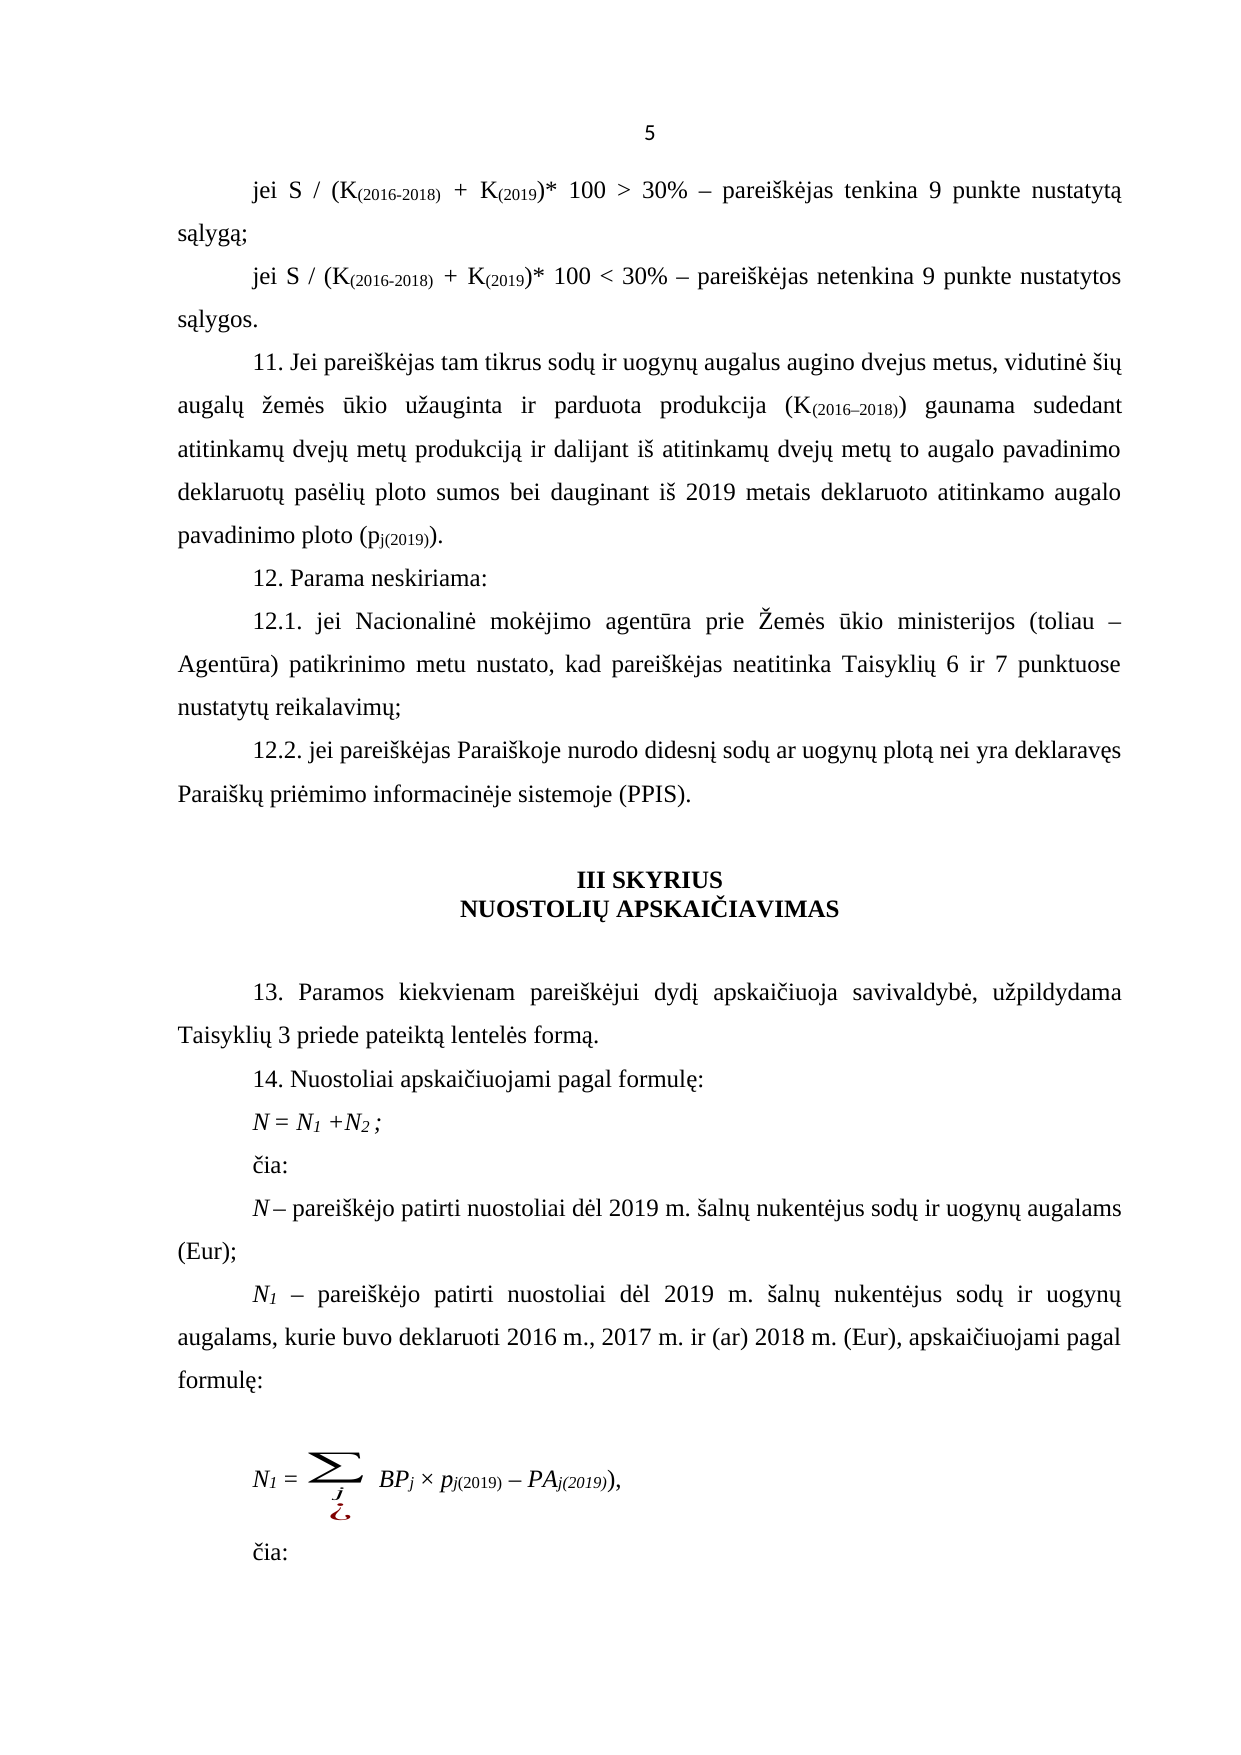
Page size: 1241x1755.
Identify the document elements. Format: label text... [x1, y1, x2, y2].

text jei S / (K(2016-2018) + K(2019)* 100 < 30% – pareiškėjas netenkina 9 punkte nustatytos sąlygos. [177, 261, 1122, 333]
text NUOSTOLIŲ APSKAIČIAVIMAS [177, 894, 1122, 922]
text N = N1 +N2 ; [177, 1107, 1122, 1136]
text 12. Parama neskiriama: [177, 563, 1122, 592]
text čia: [177, 1150, 1122, 1179]
text N – pareiškėjo patirti nuostoliai dėl 2019 m. šalnų nukentėjus sodų ir uogynų augalams (Eur); [177, 1193, 1122, 1265]
text 14. Nuostoliai apskaičiuojami pagal formulę: [177, 1064, 1122, 1092]
text 12.2. jei pareiškėjas Paraiškoje nurodo didesnį sodų ar uogynų plotą nei yra deklaravęs Paraiškų priėmimo informacinėje sistemoje (PPIS). [177, 736, 1122, 807]
text N1 – pareiškėjo patirti nuostoliai dėl 2019 m. šalnų nukentėjus sodų ir uogynų augalams, kurie buvo deklaruoti 2016 m., 2017 m. ir (ar) 2018 m. (Eur), apskaičiuojami pagal formulę: [177, 1279, 1122, 1394]
text čia: [177, 1537, 1122, 1565]
text 12.1. jei Nacionalinė mokėjimo agentūra prie Žemės ūkio ministerijos (toliau – Agentūra) patikrinimo metu nustato, kad pareiškėjas neatitinka Taisyklių 6 ir 7 punktuose nustatytų reikalavimų; [177, 606, 1122, 721]
text 11. Jei pareiškėjas tam tikrus sodų ir uogynų augalus augino dvejus metus, vidutinė šių augalų žemės ūkio užauginta ir parduota produkcija (K(2016–2018)) gaunama sudedant atitinkamų dvejų metų produkciją ir dalijant iš atitinkamų dvejų metų to augalo pavadinimo deklaruotų pasėlių ploto sumos bei dauginant iš 2019 metais deklaruoto atitinkamo augalo pavadinimo ploto (pj(2019)). [177, 347, 1122, 549]
text 13. Paramos kiekvienam pareiškėjui dydį apskaičiuoja savivaldybė, užpildydama Taisyklių 3 priede pateiktą lentelės formą. [177, 977, 1122, 1049]
text III SKYRIUS [177, 865, 1122, 894]
text N1 = BPj × pj(2019) – PAj(2019)), [177, 1452, 1122, 1522]
text jei S / (K(2016-2018) + K(2019)* 100 > 30% – pareiškėjas tenkina 9 punkte nustatytą sąlygą; [177, 175, 1122, 247]
